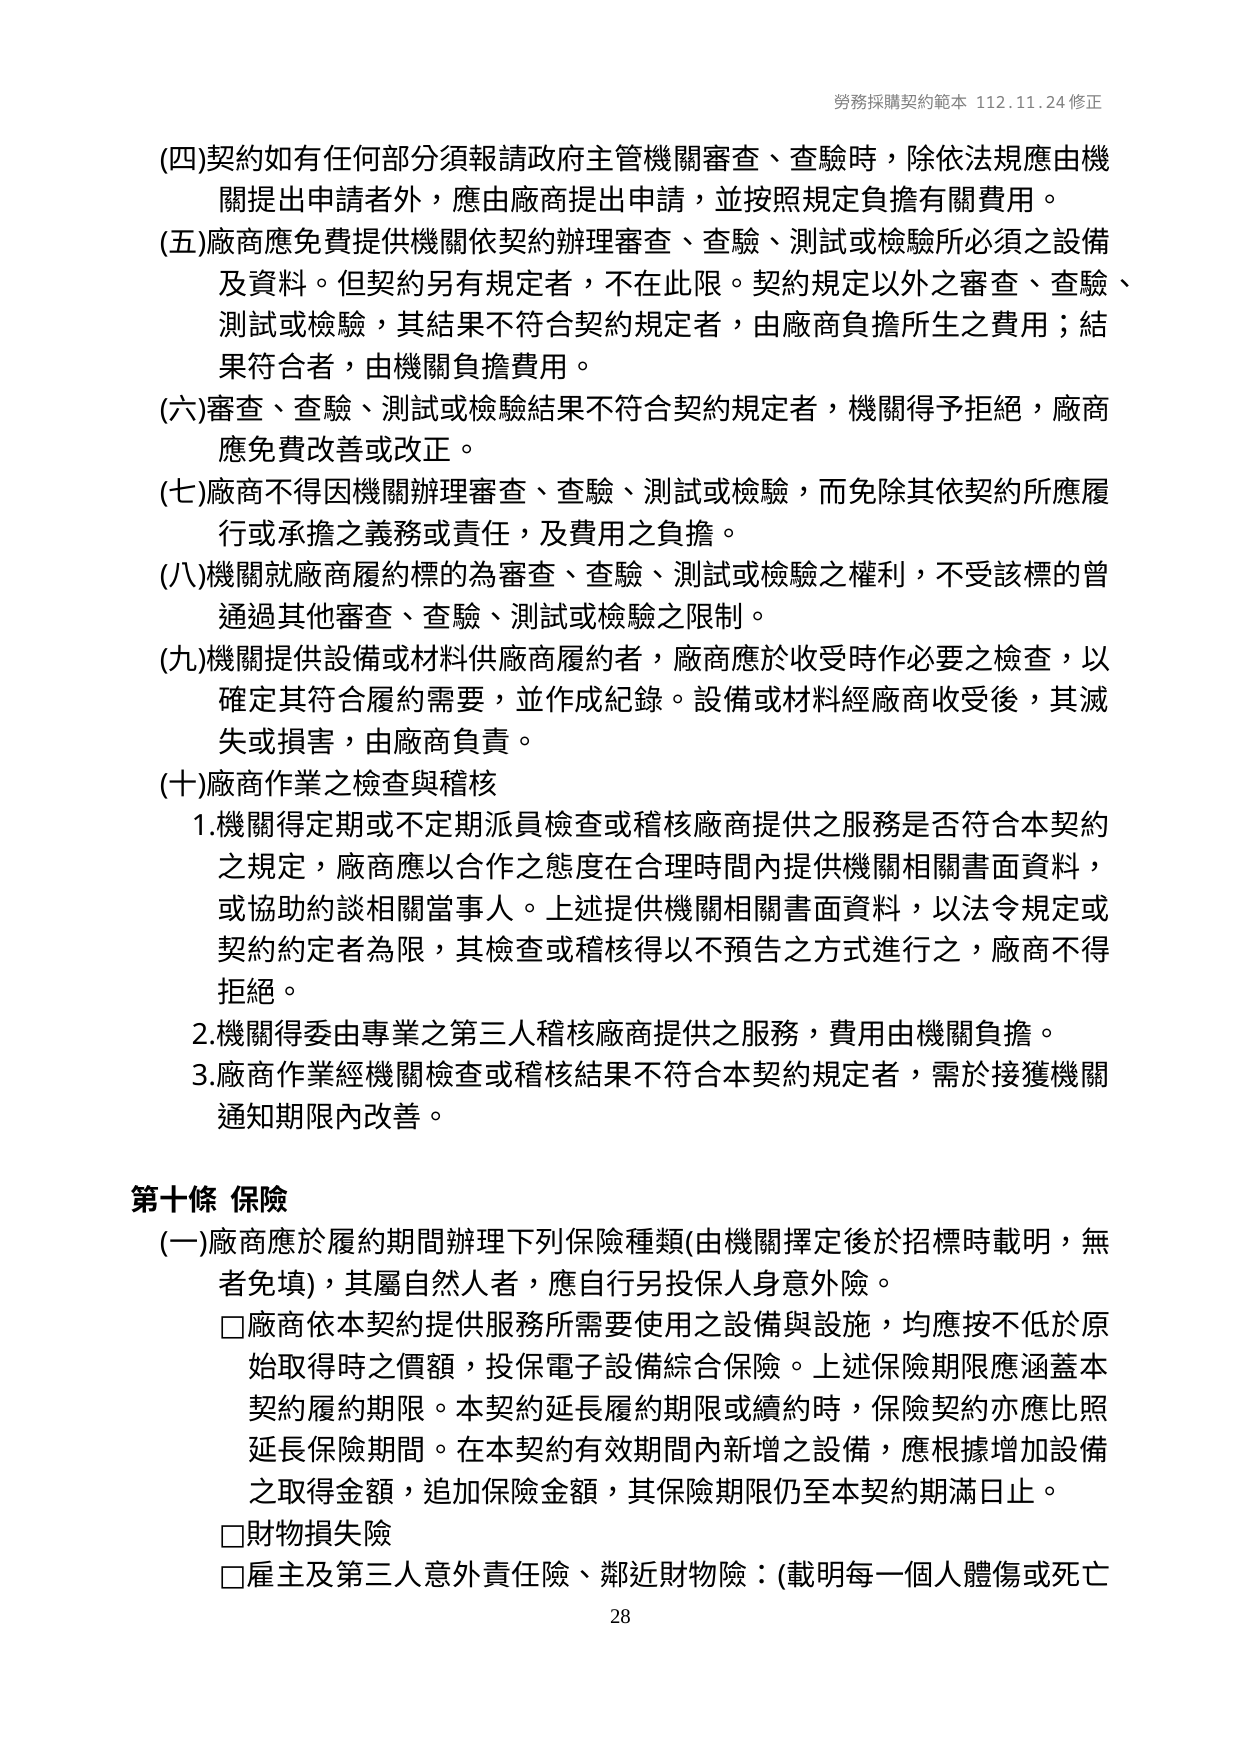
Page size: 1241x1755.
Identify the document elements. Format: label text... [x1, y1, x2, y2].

text (四)契約如有任何部分須報請政府主管機關審查、查驗時，除依法規應由機關提出申請者外，應由廠商提出申請，並按照規定負擔有關費用。 [159, 136, 1110, 219]
text □財物損失險 [218, 1511, 1110, 1552]
text □廠商依本契約提供服務所需要使用之設備與設施，均應按不低於原始取得時之價額，投保電子設備綜合保險。上述保險期限應涵蓋本契約履約期限。本契約延長履約期限或續約時，保險契約亦應比照延長保險期間。在本契約有效期間內新增之設備，應根據增加設備之取得金額，追加保險金額，其保險期限仍至本契約期滿日止。 [218, 1302, 1110, 1511]
text 1.機關得定期或不定期派員檢查或稽核廠商提供之服務是否符合本契約之規定，廠商應以合作之態度在合理時間內提供機關相關書面資料，或協助約談相關當事人。上述提供機關相關書面資料，以法令規定或契約約定者為限，其檢查或稽核得以不預告之方式進行之，廠商不得拒絕。 [191, 802, 1110, 1011]
text (五)廠商應免費提供機關依契約辦理審查、查驗、測試或檢驗所必須之設備及資料。但契約另有規定者，不在此限。契約規定以外之審查、查驗、測試或檢驗，其結果不符合契約規定者，由廠商負擔所生之費用；結果符合者，由機關負擔費用。 [159, 219, 1110, 386]
text (一)廠商應於履約期間辦理下列保險種類(由機關擇定後於招標時載明，無者免填)，其屬自然人者，應自行另投保人身意外險。 [159, 1219, 1110, 1302]
text 3.廠商作業經機關檢查或稽核結果不符合本契約規定者，需於接獲機關通知期限內改善。 [191, 1052, 1110, 1136]
text (六)審查、查驗、測試或檢驗結果不符合契約規定者，機關得予拒絕，廠商應免費改善或改正。 [159, 386, 1110, 469]
text (九)機關提供設備或材料供廠商履約者，廠商應於收受時作必要之檢查，以確定其符合履約需要，並作成紀錄。設備或材料經廠商收受後，其滅失或損害，由廠商負責。 [159, 636, 1110, 761]
text 第十條 保險 [130, 1177, 1110, 1219]
text (七)廠商不得因機關辦理審查、查驗、測試或檢驗，而免除其依契約所應履行或承擔之義務或責任，及費用之負擔。 [159, 469, 1110, 552]
text (十)廠商作業之檢查與稽核 [159, 761, 1110, 802]
text 2.機關得委由專業之第三人稽核廠商提供之服務，費用由機關負擔。 [191, 1011, 1110, 1052]
text (八)機關就廠商履約標的為審查、查驗、測試或檢驗之權利，不受該標的曾通過其他審查、查驗、測試或檢驗之限制。 [159, 552, 1110, 636]
text □雇主及第三人意外責任險、鄰近財物險：(載明每一個人體傷或死亡之保險金額下限，每一事故體傷或死亡之保險金額下限，每一事故財物損害之保險金額下限，上述理賠合併單一事件之保險金額下限與保險期間最高累積責任上限。含分包廠商、機關及其他任何人員，並包括鄰近財物險。) [218, 1552, 1110, 1594]
